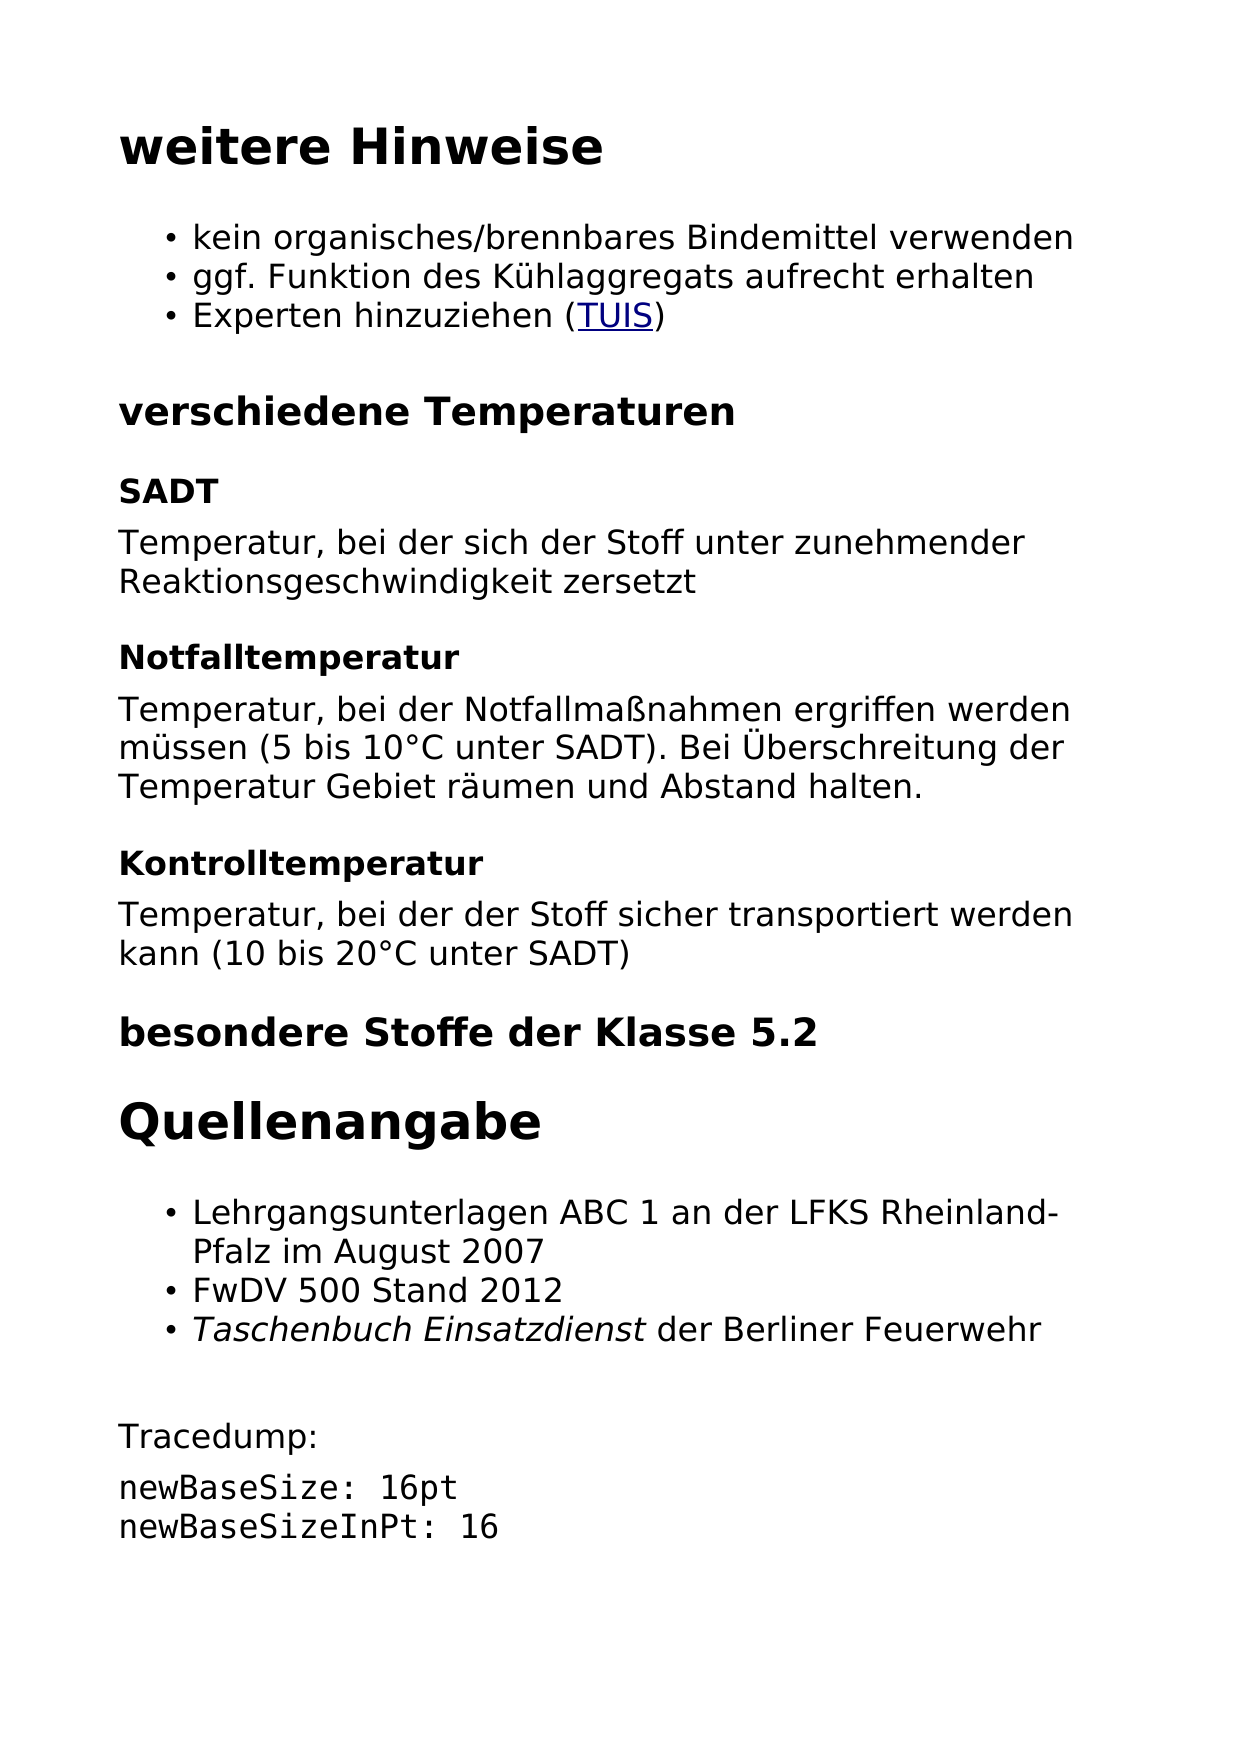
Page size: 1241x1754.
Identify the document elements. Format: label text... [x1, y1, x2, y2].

subtitle weitere Hinweise [118, 118, 1122, 176]
text Temperatur, bei der sich der Stoff unter zunehmender Reaktionsgeschwindigkeit zersetzt [118, 523, 1122, 601]
list Taschenbuch Einsatzdienst der Berliner Feuerwehr [177, 1310, 1122, 1349]
subtitle Notfalltemperatur [118, 639, 1122, 677]
text newBaseSize: 16pt newBaseSizeInPt: 16 [118, 1469, 1122, 1546]
subtitle SADT [118, 472, 1122, 511]
text Tracedump: [118, 1378, 1122, 1456]
list ggf. Funktion des Kühlaggregats aufrecht erhalten [177, 257, 1122, 296]
text Temperatur, bei der Notfallmaßnahmen ergriffen werden müssen (5 bis 10°C unter SADT). Bei Überschreitung der Temperatur Gebiet räumen und Abstand halten. [118, 690, 1122, 807]
text Temperatur, bei der der Stoff sicher transportiert werden kann (10 bis 20°C unter SADT) [118, 895, 1122, 973]
list Lehrgangsunterlagen ABC 1 an der LFKS Rheinland-Pfalz im August 2007 [177, 1193, 1122, 1271]
subtitle Quellenangabe [118, 1093, 1122, 1152]
subtitle Kontrolltemperatur [118, 844, 1122, 883]
subtitle verschiedene Temperaturen [118, 389, 1122, 434]
list kein organisches/brennbares Bindemittel verwenden [177, 218, 1122, 257]
list Experten hinzuziehen (TUIS) [177, 296, 1122, 335]
subtitle besondere Stoffe der Klasse 5.2 [118, 1011, 1122, 1056]
list FwDV 500 Stand 2012 [177, 1271, 1122, 1310]
